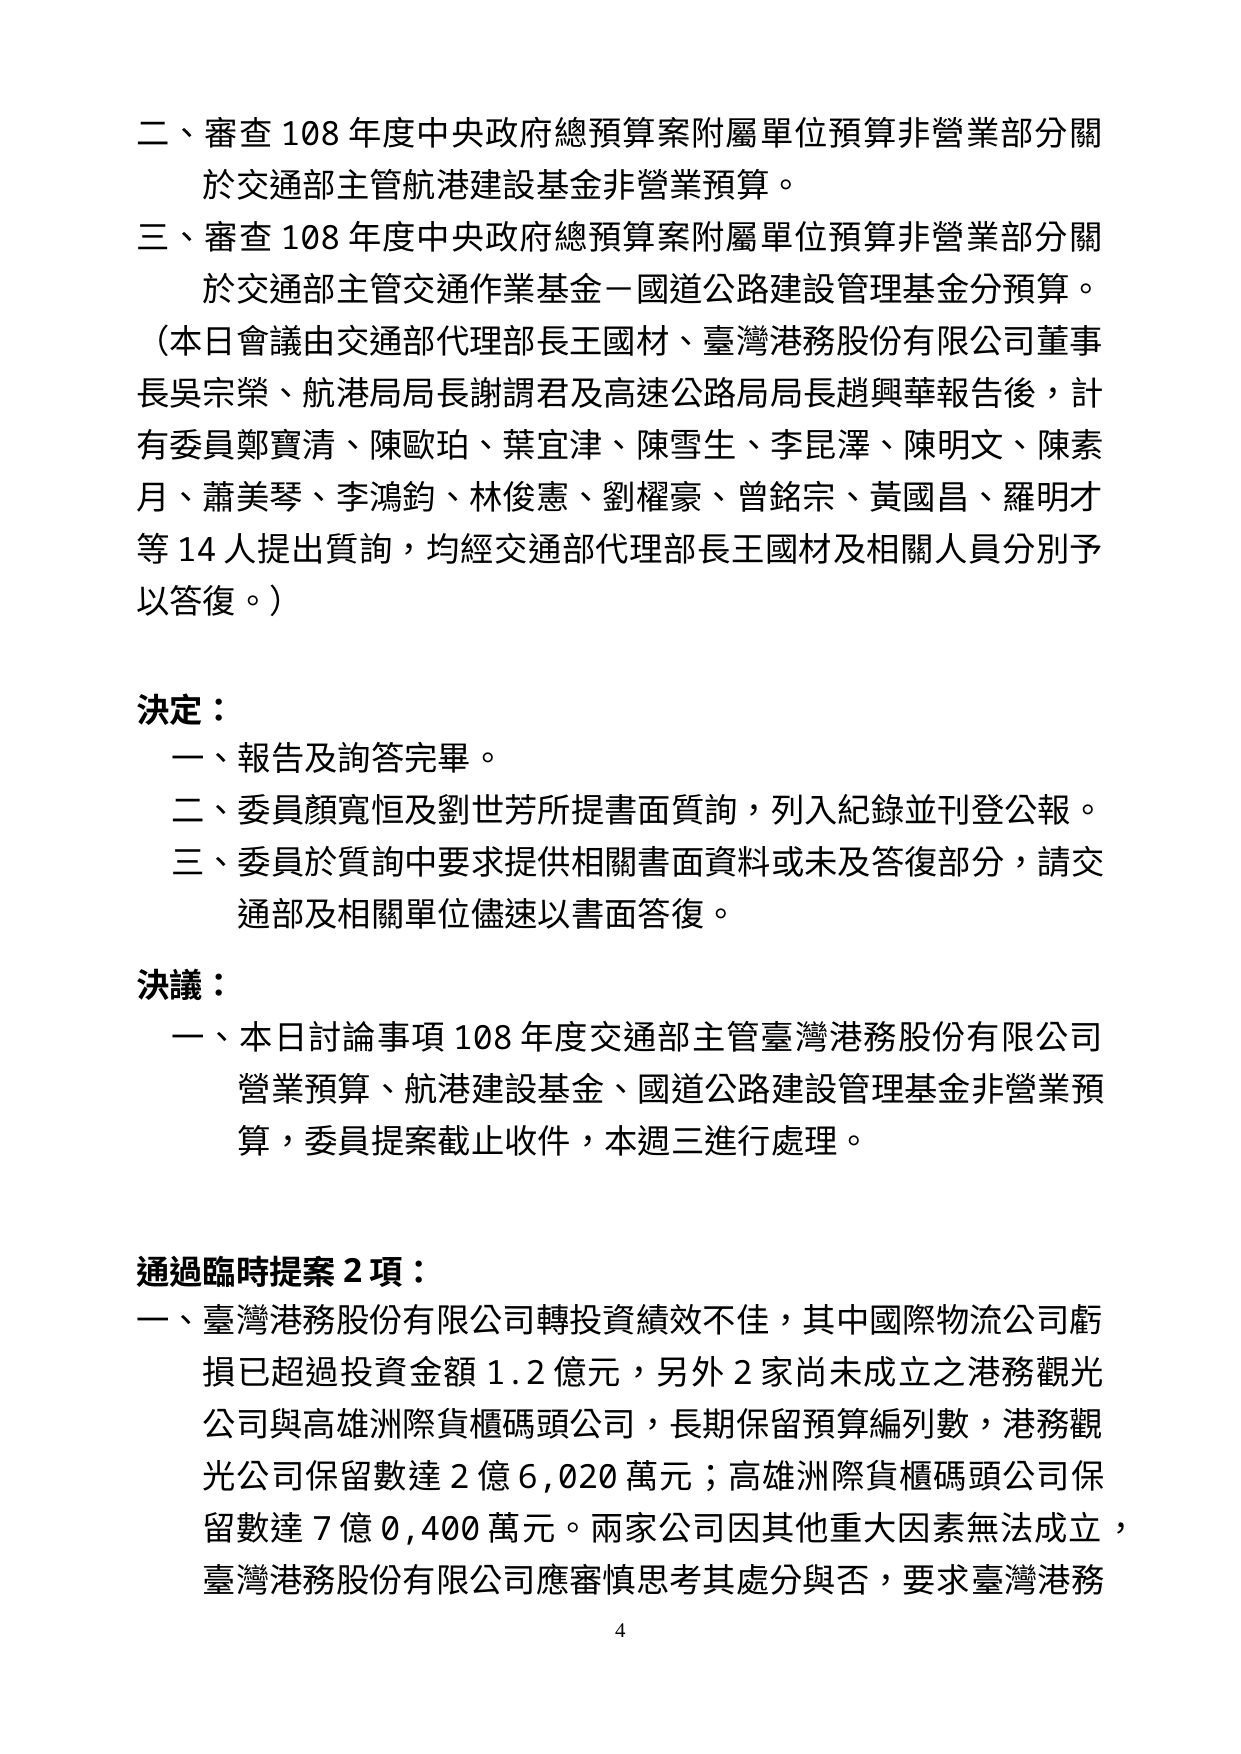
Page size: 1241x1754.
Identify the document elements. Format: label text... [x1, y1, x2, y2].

text 二、審查108年度中央政府總預算案附屬單位預算非營業部分關於交通部主管航港建設基金非營業預算。 [136, 103, 1104, 207]
text （本日會議由交通部代理部長王國材、臺灣港務股份有限公司董事長吳宗榮、航港局局長謝謂君及高速公路局局長趙興華報告後，計有委員鄭寶清、陳歐珀、葉宜津、陳雪生、李昆澤、陳明文、陳素月、蕭美琴、李鴻鈞、林俊憲、劉櫂豪、曾銘宗、黃國昌、羅明才等14人提出質詢，均經交通部代理部長王國材及相關人員分別予以答復。） [136, 312, 1104, 624]
text 決定： [136, 666, 1104, 728]
text 一、臺灣港務股份有限公司轉投資績效不佳，其中國際物流公司虧損已超過投資金額1.2億元，另外2家尚未成立之港務觀光公司與高雄洲際貨櫃碼頭公司，長期保留預算編列數，港務觀光公司保留數達2億6,020萬元；高雄洲際貨櫃碼頭公司保留數達7億0,400萬元。兩家公司因其他重大因素無法成立，臺灣港務股份有限公司應審慎思考其處分與否，要求臺灣港務股份有限公司於3個月內提出上述3家轉投資公司處理方案，並提出書面報告送立法院交通委員會。 [136, 1291, 1104, 1603]
text 一、報告及詢答完畢。 [171, 728, 1104, 780]
text 通過臨時提案2項： [136, 1228, 1104, 1291]
text 一、本日討論事項108年度交通部主管臺灣港務股份有限公司營業預算、航港建設基金、國道公路建設管理基金非營業預算，委員提案截止收件，本週三進行處理。 [171, 1007, 1104, 1164]
text 決議： [136, 955, 1104, 1007]
text 三、審查108年度中央政府總預算案附屬單位預算非營業部分關於交通部主管交通作業基金－國道公路建設管理基金分預算。 [136, 207, 1104, 312]
text 二、委員顏寬恒及劉世芳所提書面質詢，列入紀錄並刊登公報。 [171, 780, 1104, 832]
text 三、委員於質詢中要求提供相關書面資料或未及答復部分，請交通部及相關單位儘速以書面答復。 [171, 832, 1104, 937]
